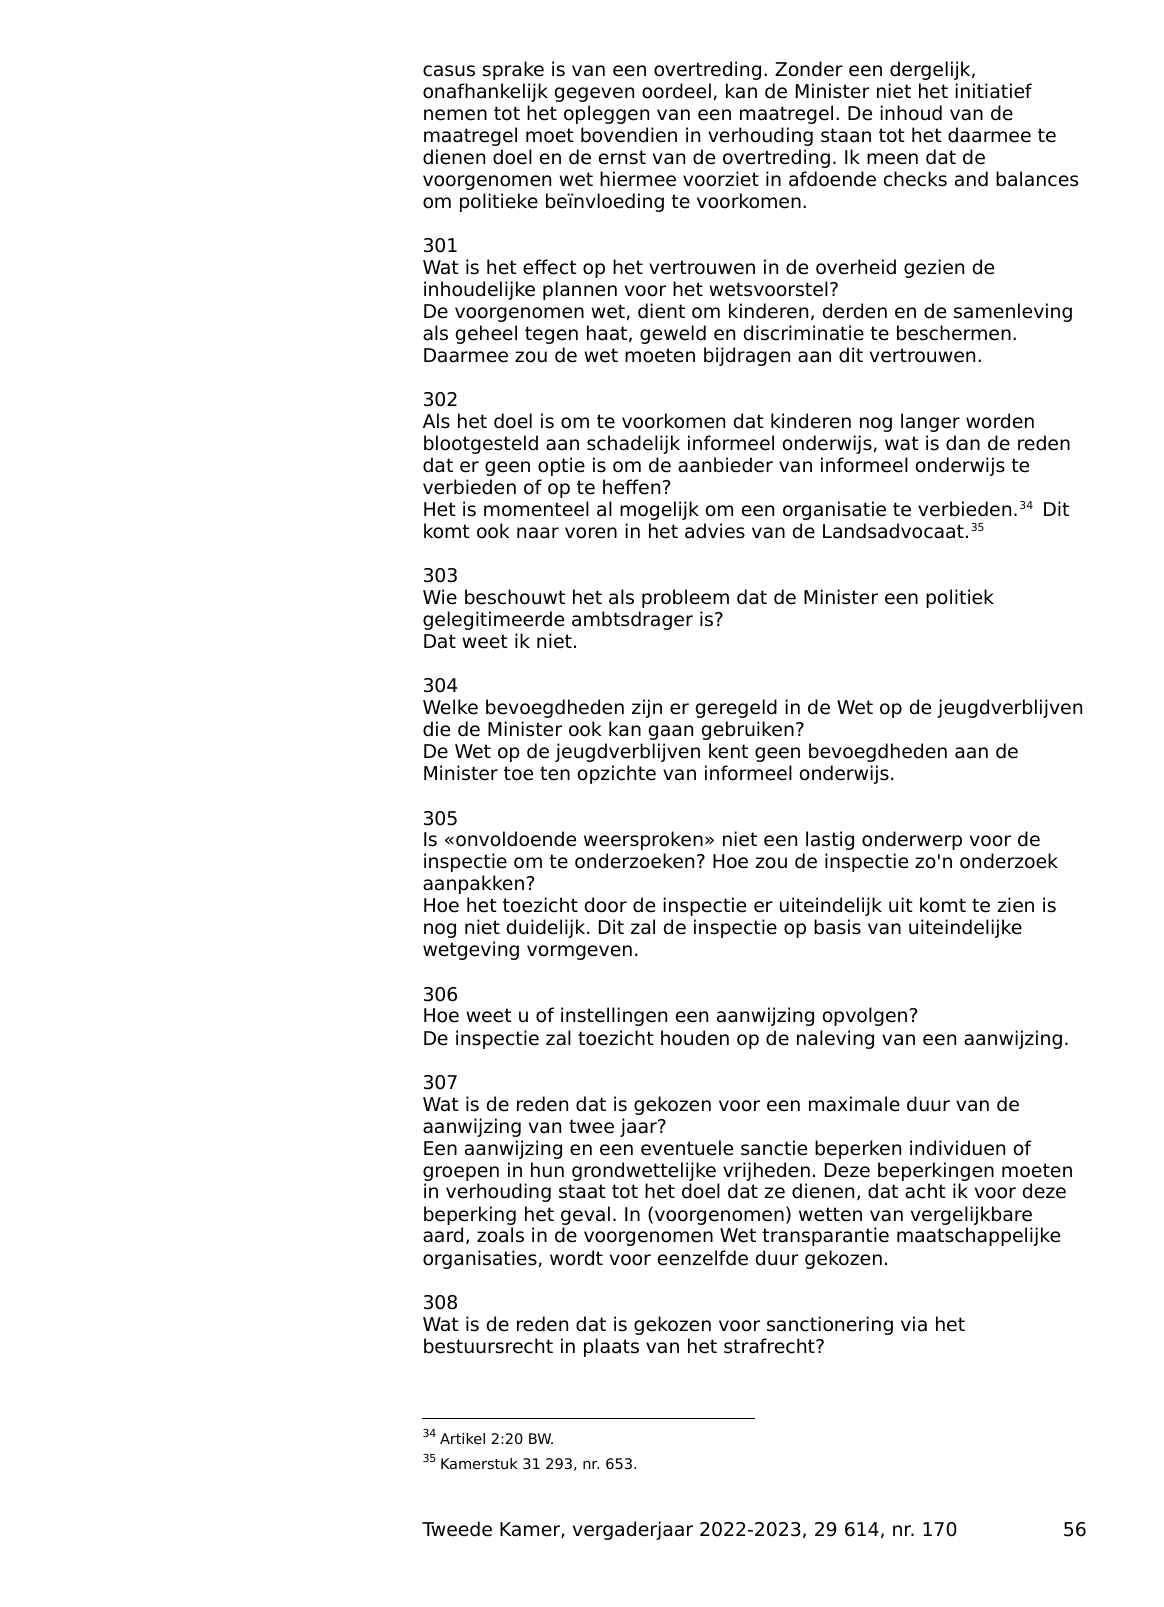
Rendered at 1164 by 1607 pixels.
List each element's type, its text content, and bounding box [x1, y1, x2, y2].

text Hoe weet u of instellingen een aanwijzing opvolgen? [422, 1005, 1087, 1027]
text Als het doel is om te voorkomen dat kinderen nog langer worden blootgesteld aan schadelijk informeel onderwijs, wat is dan de reden dat er geen optie is om de aanbieder van informeel onderwijs te verbieden of op te heffen? [422, 411, 1087, 499]
text Wat is de reden dat is gekozen voor sanctionering via het bestuursrecht in plaats van het strafrecht? [422, 1313, 1087, 1357]
text 302 [422, 389, 1087, 411]
text 304 [422, 675, 1087, 697]
text Een aanwijzing en een eventuele sanctie beperken individuen of groepen in hun grondwettelijke vrijheden. Deze beperkingen moeten in verhouding staat tot het doel dat ze dienen, dat acht ik voor deze beperking het geval. In (voorgenomen) wetten van vergelijkbare aard, zoals in de voorgenomen Wet transparantie maatschappelijke organisaties, wordt voor eenzelfde duur gekozen. [422, 1137, 1087, 1269]
text 307 [422, 1072, 1087, 1093]
text Wat is het effect op het vertrouwen in de overheid gezien de inhoudelijke plannen voor het wetsvoorstel? [422, 257, 1087, 301]
text Kamerstuk 31 293, nr. 653. [422, 1452, 1087, 1474]
text 301 [422, 235, 1087, 257]
text Wie beschouwt het als probleem dat de Minister een politiek gelegitimeerde ambtsdrager is? [422, 587, 1087, 631]
text Dat weet ik niet. [422, 631, 1087, 653]
text Het is momenteel al mogelijk om een organisatie te verbieden. Dit komt ook naar voren in het advies van de Landsadvocaat. [422, 499, 1087, 543]
text casus sprake is van een overtreding. Zonder een dergelijk, onafhankelijk gegeven oordeel, kan de Minister niet het initiatief nemen tot het opleggen van een maatregel. De inhoud van de maatregel moet bovendien in verhouding staan tot het daarmee te dienen doel en de ernst van de overtreding. Ik meen dat de voorgenomen wet hiermee voorziet in afdoende checks and balances om politieke beïnvloeding te voorkomen. [422, 59, 1087, 213]
text Wat is de reden dat is gekozen voor een maximale duur van de aanwijzing van twee jaar? [422, 1093, 1087, 1137]
text De inspectie zal toezicht houden op de naleving van een aanwijzing. [422, 1027, 1087, 1049]
text Artikel 2:20 BW. [422, 1427, 1087, 1449]
text 306 [422, 983, 1087, 1005]
text Hoe het toezicht door de inspectie er uiteindelijk uit komt te zien is nog niet duidelijk. Dit zal de inspectie op basis van uiteindelijke wetgeving vormgeven. [422, 895, 1087, 961]
text 303 [422, 565, 1087, 587]
text 305 [422, 807, 1087, 829]
text Welke bevoegdheden zijn er geregeld in de Wet op de jeugdverblijven die de Minister ook kan gaan gebruiken? [422, 697, 1087, 741]
text De voorgenomen wet, dient om kinderen, derden en de samenleving als geheel tegen haat, geweld en discriminatie te beschermen. Daarmee zou de wet moeten bijdragen aan dit vertrouwen. [422, 301, 1087, 367]
text 308 [422, 1292, 1087, 1313]
text Is «onvoldoende weersproken» niet een lastig onderwerp voor de inspectie om te onderzoeken? Hoe zou de inspectie zo'n onderzoek aanpakken? [422, 829, 1087, 895]
text De Wet op de jeugdverblijven kent geen bevoegdheden aan de Minister toe ten opzichte van informeel onderwijs. [422, 741, 1087, 785]
